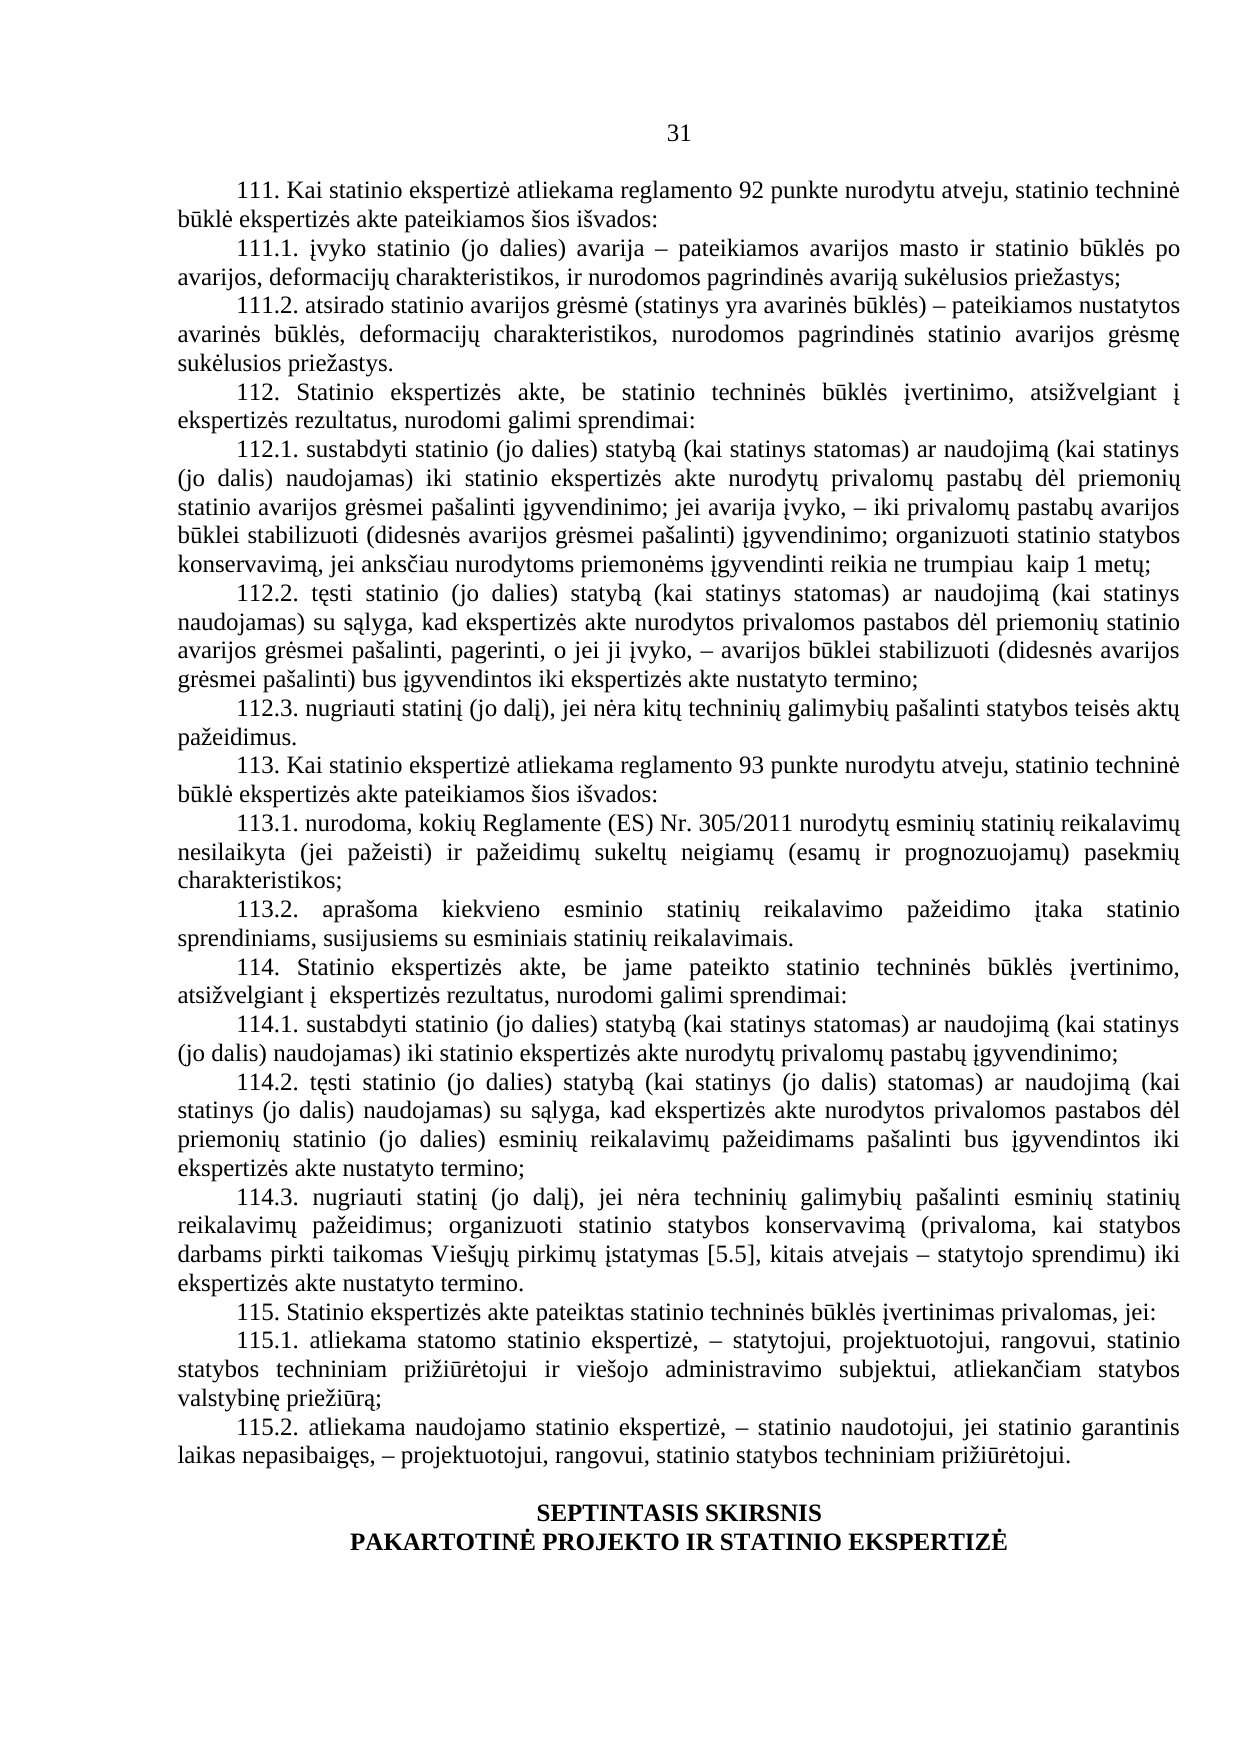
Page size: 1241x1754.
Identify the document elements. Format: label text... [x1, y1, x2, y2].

text 113.1. nurodoma, kokių Reglamente (ES) Nr. 305/2011 nurodytų esminių statinių reikalavimų nesilaikyta (jei pažeisti) ir pažeidimų sukeltų neigiamų (esamų ir prognozuojamų) pasekmių charakteristikos; [177, 808, 1181, 894]
text 115.2. atliekama naudojamo statinio ekspertizė, – statinio naudotojui, jei statinio garantinis laikas nepasibaigęs, – projektuotojui, rangovui, statinio statybos techniniam prižiūrėtojui. [177, 1412, 1181, 1469]
text 114.2. tęsti statinio (jo dalies) statybą (kai statinys (jo dalis) statomas) ar naudojimą (kai statinys (jo dalis) naudojamas) su sąlyga, kad ekspertizės akte nurodytos privalomos pastabos dėl priemonių statinio (jo dalies) esminių reikalavimų pažeidimams pašalinti bus įgyvendintos iki ekspertizės akte nustatyto termino; [177, 1067, 1181, 1182]
text 111.1. įvyko statinio (jo dalies) avarija – pateikiamos avarijos masto ir statinio būklės po avarijos, deformacijų charakteristikos, ir nurodomos pagrindinės avariją sukėlusios priežastys; [177, 233, 1181, 291]
text PAKARTOTINĖ PROJEKTO IR STATINIO EKSPERTIZĖ [177, 1527, 1181, 1556]
text 112.1. sustabdyti statinio (jo dalies) statybą (kai statinys statomas) ar naudojimą (kai statinys (jo dalis) naudojamas) iki statinio ekspertizės akte nurodytų privalomų pastabų dėl priemonių statinio avarijos grėsmei pašalinti įgyvendinimo; jei avarija įvyko, – iki privalomų pastabų avarijos būklei stabilizuoti (didesnės avarijos grėsmei pašalinti) įgyvendinimo; organizuoti statinio statybos konservavimą, jei anksčiau nurodytoms priemonėms įgyvendinti reikia ne trumpiau kaip 1 metų; [177, 434, 1181, 578]
text 111. Kai statinio ekspertizė atliekama reglamento 92 punkte nurodytu atveju, statinio techninė būklė ekspertizės akte pateikiamos šios išvados: [177, 176, 1181, 233]
text 114.3. nugriauti statinį (jo dalį), jei nėra techninių galimybių pašalinti esminių statinių reikalavimų pažeidimus; organizuoti statinio statybos konservavimą (privaloma, kai statybos darbams pirkti taikomas Viešųjų pirkimų įstatymas [5.5], kitais atvejais – statytojo sprendimu) iki ekspertizės akte nustatyto termino. [177, 1182, 1181, 1297]
text 113. Kai statinio ekspertizė atliekama reglamento 93 punkte nurodytu atveju, statinio techninė būklė ekspertizės akte pateikiamos šios išvados: [177, 751, 1181, 808]
text 114. Statinio ekspertizės akte, be jame pateikto statinio techninės būklės įvertinimo, atsižvelgiant į ekspertizės rezultatus, nurodomi galimi sprendimai: [177, 952, 1181, 1009]
text SEPTINTASIS SKIRSNIS [177, 1498, 1181, 1527]
text 111.2. atsirado statinio avarijos grėsmė (statinys yra avarinės būklės) – pateikiamos nustatytos avarinės būklės, deformacijų charakteristikos, nurodomos pagrindinės statinio avarijos grėsmę sukėlusios priežastys. [177, 291, 1181, 377]
text 114.1. sustabdyti statinio (jo dalies) statybą (kai statinys statomas) ar naudojimą (kai statinys (jo dalis) naudojamas) iki statinio ekspertizės akte nurodytų privalomų pastabų įgyvendinimo; [177, 1009, 1181, 1067]
text 115. Statinio ekspertizės akte pateiktas statinio techninės būklės įvertinimas privalomas, jei: [177, 1297, 1181, 1326]
text 112. Statinio ekspertizės akte, be statinio techninės būklės įvertinimo, atsižvelgiant į ekspertizės rezultatus, nurodomi galimi sprendimai: [177, 377, 1181, 434]
text 115.1. atliekama statomo statinio ekspertizė, – statytojui, projektuotojui, rangovui, statinio statybos techniniam prižiūrėtojui ir viešojo administravimo subjektui, atliekančiam statybos valstybinę priežiūrą; [177, 1326, 1181, 1412]
text 113.2. aprašoma kiekvieno esminio statinių reikalavimo pažeidimo įtaka statinio sprendiniams, susijusiems su esminiais statinių reikalavimais. [177, 894, 1181, 952]
text 112.2. tęsti statinio (jo dalies) statybą (kai statinys statomas) ar naudojimą (kai statinys naudojamas) su sąlyga, kad ekspertizės akte nurodytos privalomos pastabos dėl priemonių statinio avarijos grėsmei pašalinti, pagerinti, o jei ji įvyko, – avarijos būklei stabilizuoti (didesnės avarijos grėsmei pašalinti) bus įgyvendintos iki ekspertizės akte nustatyto termino; [177, 578, 1181, 693]
text 112.3. nugriauti statinį (jo dalį), jei nėra kitų techninių galimybių pašalinti statybos teisės aktų pažeidimus. [177, 693, 1181, 751]
